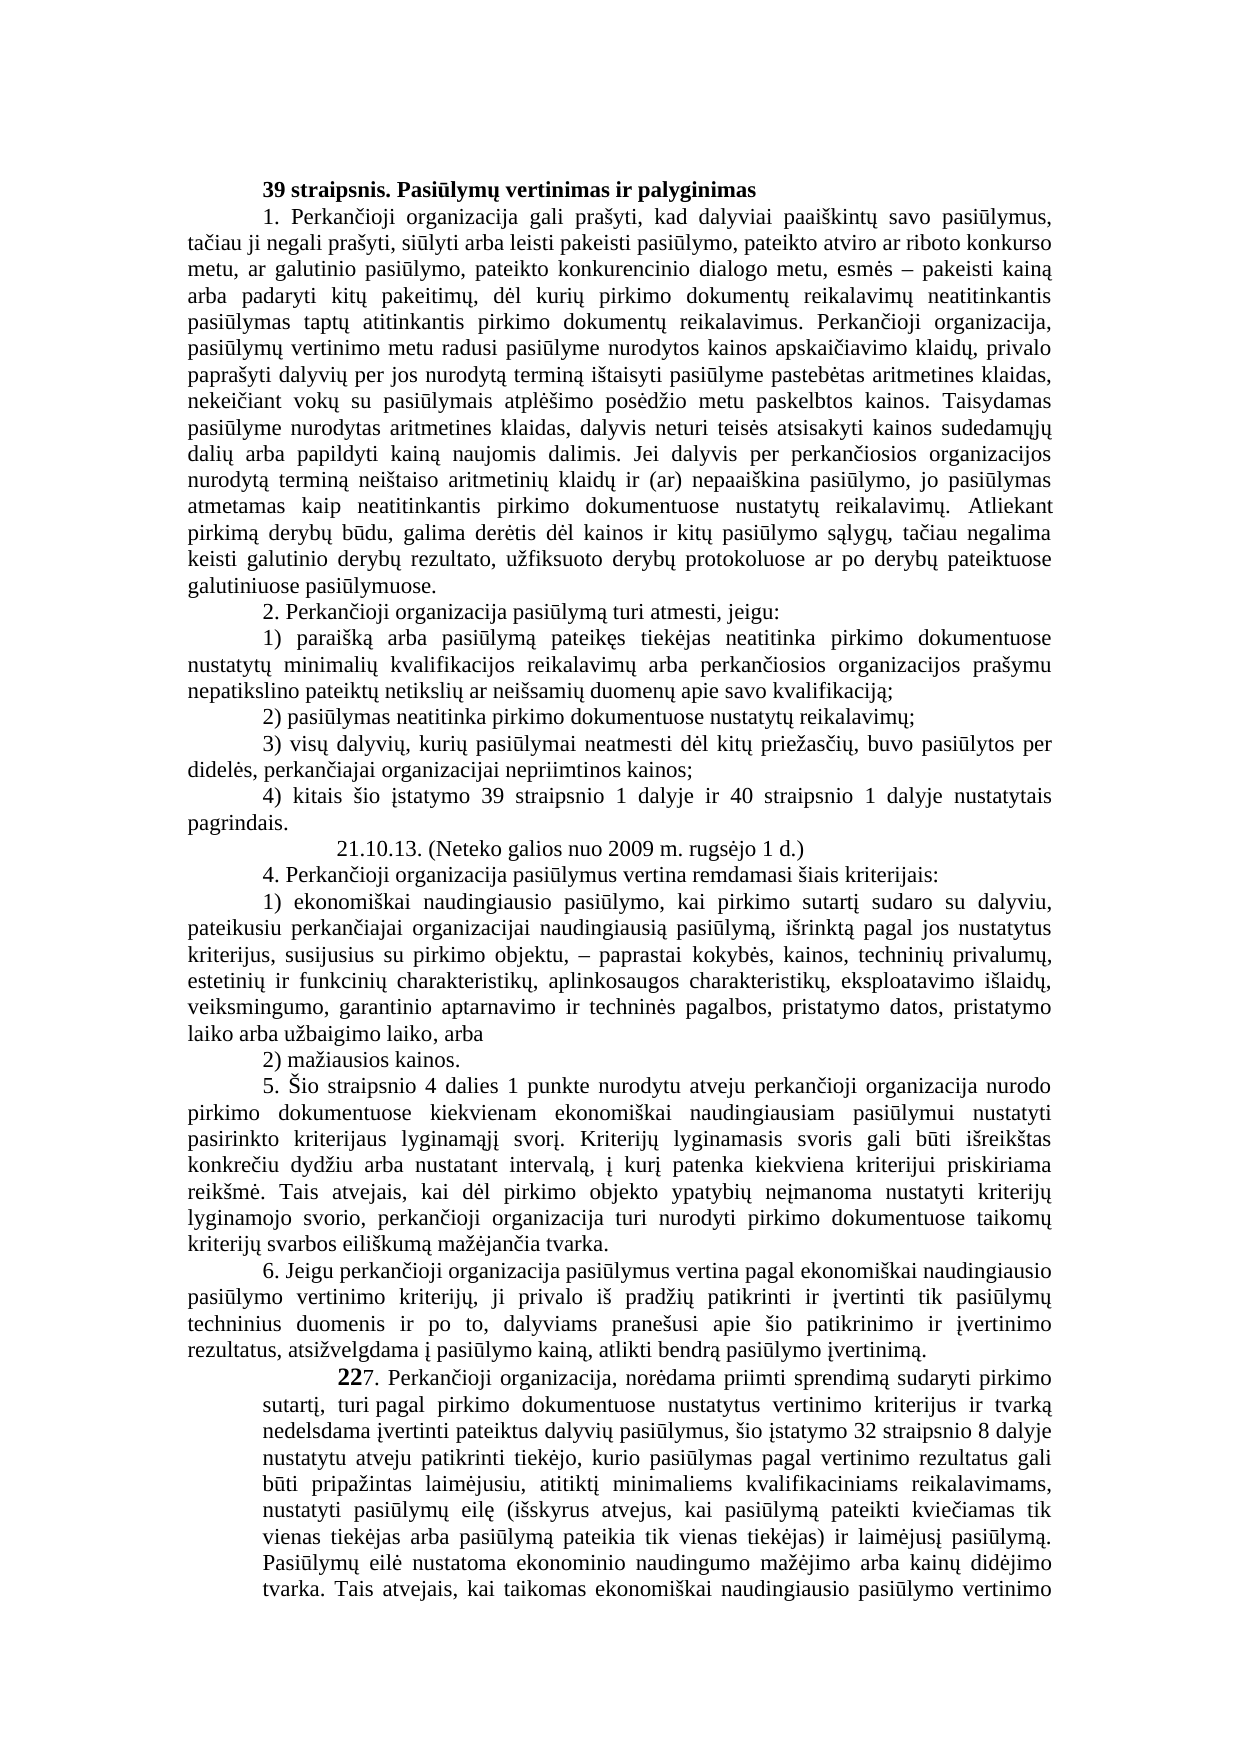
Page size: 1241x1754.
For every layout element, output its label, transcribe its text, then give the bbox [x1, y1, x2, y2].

text 3) visų dalyvių, kurių pasiūlymai neatmesti dėl kitų priežasčių, buvo pasiūlytos per didelės, perkančiajai organizacijai nepriimtinos kainos; [187, 730, 1053, 782]
text 2) mažiausios kainos. [187, 1046, 1053, 1072]
text 2. Perkančioji organizacija pasiūlymą turi atmesti, jeigu: [187, 598, 1053, 624]
text 5. Šio straipsnio 4 dalies 1 punkte nurodytu atveju perkančioji organizacija nurodo pirkimo dokumentuose kiekvienam ekonomiškai naudingiausiam pasiūlymui nustatyti pasirinkto kriterijaus lyginamąjį svorį. Kriterijų lyginamasis svoris gali būti išreikštas konkrečiu dydžiu arba nustatant intervalą, į kurį patenka kiekviena kriterijui priskiriama reikšmė. Tais atvejais, kai dėl pirkimo objekto ypatybių neįmanoma nustatyti kriterijų lyginamojo svorio, perkančioji organizacija turi nurodyti pirkimo dokumentuose taikomų kriterijų svarbos eiliškumą mažėjančia tvarka. [187, 1072, 1053, 1257]
text 6. Jeigu perkančioji organizacija pasiūlymus vertina pagal ekonomiškai naudingiausio pasiūlymo vertinimo kriterijų, ji privalo iš pradžių patikrinti ir įvertinti tik pasiūlymų techninius duomenis ir po to, dalyviams pranešusi apie šio patikrinimo ir įvertinimo rezultatus, atsižvelgdama į pasiūlymo kainą, atlikti bendrą pasiūlymo įvertinimą. [187, 1257, 1053, 1362]
text 1) paraišką arba pasiūlymą pateikęs tiekėjas neatitinka pirkimo dokumentuose nustatytų minimalių kvalifikacijos reikalavimų arba perkančiosios organizacijos prašymu nepatikslino pateiktų netikslių ar neišsamių duomenų apie savo kvalifikaciją; [187, 624, 1053, 703]
text 1) ekonomiškai naudingiausio pasiūlymo, kai pirkimo sutartį sudaro su dalyviu, pateikusiu perkančiajai organizacijai naudingiausią pasiūlymą, išrinktą pagal jos nustatytus kriterijus, susijusius su pirkimo objektu, – paprastai kokybės, kainos, techninių privalumų, estetinių ir funkcinių charakteristikų, aplinkosaugos charakteristikų, eksploatavimo išlaidų, veiksmingumo, garantinio aptarnavimo ir techninės pagalbos, pristatymo datos, pristatymo laiko arba užbaigimo laiko, arba [187, 888, 1053, 1046]
text 4. Perkančioji organizacija pasiūlymus vertina remdamasi šiais kriterijais: [187, 862, 1053, 888]
text 39 straipsnis. Pasiūlymų vertinimas ir palyginimas [187, 176, 1053, 203]
subtitle 7. Perkančioji organizacija, norėdama priimti sprendimą sudaryti pirkimo sutartį, turi pagal pirkimo dokumentuose nustatytus vertinimo kriterijus ir tvarką nedelsdama įvertinti pateiktus dalyvių pasiūlymus, šio įstatymo 32 straipsnio 8 dalyje nustatytu atveju patikrinti tiekėjo, kurio pasiūlymas pagal vertinimo rezultatus gali būti pripažintas laimėjusiu, atitiktį minimaliems kvalifikaciniams reikalavimams, nustatyti pasiūlymų eilę (išskyrus atvejus, kai pasiūlymą pateikti kviečiamas tik vienas tiekėjas arba pasiūlymą pateikia tik vienas tiekėjas) ir laimėjusį pasiūlymą. Pasiūlymų eilė nustatoma ekonominio naudingumo mažėjimo arba kainų didėjimo tvarka. Tais atvejais, kai taikomas ekonomiškai naudingiausio pasiūlymo vertinimo [187, 1362, 1053, 1602]
text 4) kitais šio įstatymo 39 straipsnio 1 dalyje ir 40 straipsnio 1 dalyje nustatytais pagrindais. [187, 782, 1053, 835]
subtitle 3. (Neteko galios nuo 2009 m. rugsėjo 1 d.) [187, 835, 1053, 862]
text 1. Perkančioji organizacija gali prašyti, kad dalyviai paaiškintų savo pasiūlymus, tačiau ji negali prašyti, siūlyti arba leisti pakeisti pasiūlymo, pateikto atviro ar riboto konkurso metu, ar galutinio pasiūlymo, pateikto konkurencinio dialogo metu, esmės – pakeisti kainą arba padaryti kitų pakeitimų, dėl kurių pirkimo dokumentų reikalavimų neatitinkantis pasiūlymas taptų atitinkantis pirkimo dokumentų reikalavimus. Perkančioji organizacija, pasiūlymų vertinimo metu radusi pasiūlyme nurodytos kainos apskaičiavimo klaidų, privalo paprašyti dalyvių per jos nurodytą terminą ištaisyti pasiūlyme pastebėtas aritmetines klaidas, nekeičiant vokų su pasiūlymais atplėšimo posėdžio metu paskelbtos kainos. Taisydamas pasiūlyme nurodytas aritmetines klaidas, dalyvis neturi teisės atsisakyti kainos sudedamųjų dalių arba papildyti kainą naujomis dalimis. Jei dalyvis per perkančiosios organizacijos nurodytą terminą neištaiso aritmetinių klaidų ir (ar) nepaaiškina pasiūlymo, jo pasiūlymas atmetamas kaip neatitinkantis pirkimo dokumentuose nustatytų reikalavimų. Atliekant pirkimą derybų būdu, galima derėtis dėl kainos ir kitų pasiūlymo sąlygų, tačiau negalima keisti galutinio derybų rezultato, užfiksuoto derybų protokoluose ar po derybų pateiktuose galutiniuose pasiūlymuose. [187, 203, 1053, 598]
text 2) pasiūlymas neatitinka pirkimo dokumentuose nustatytų reikalavimų; [187, 703, 1053, 730]
